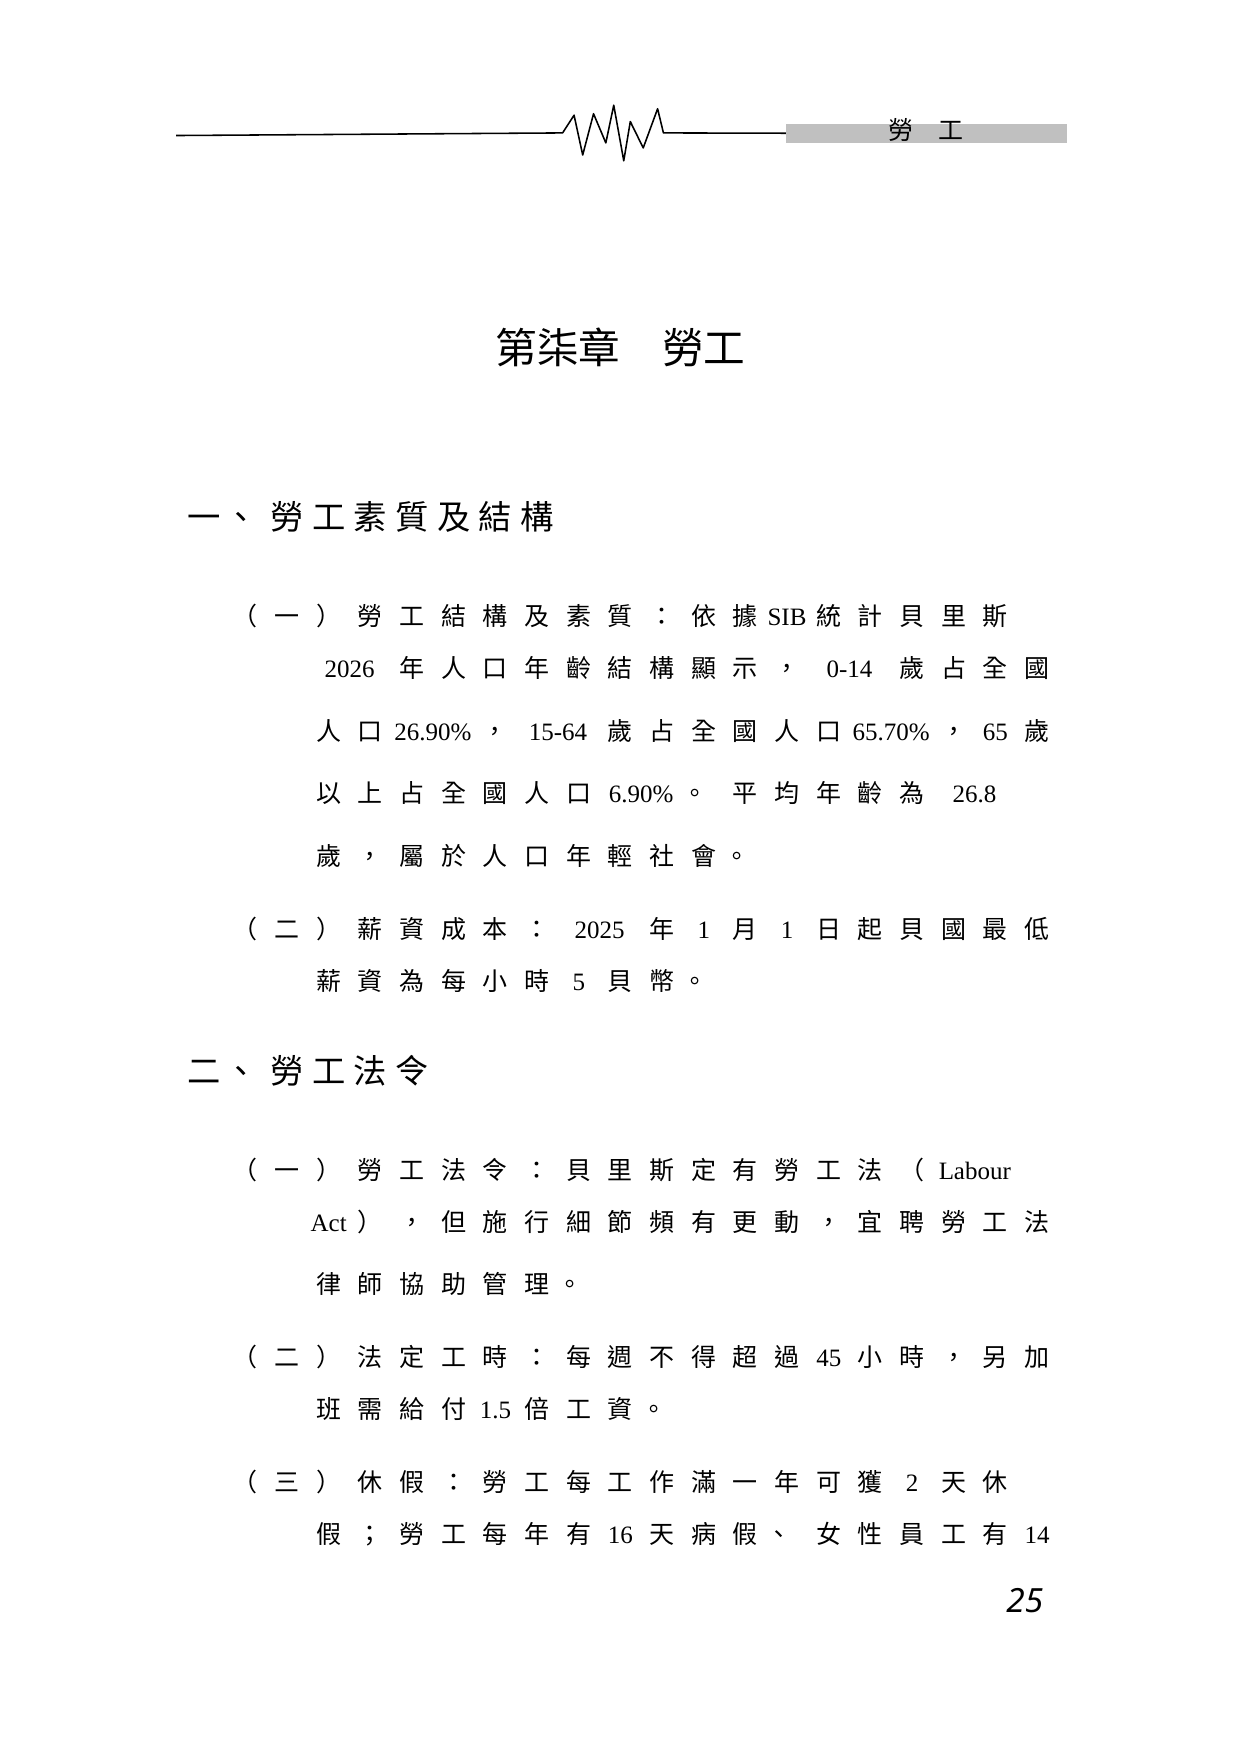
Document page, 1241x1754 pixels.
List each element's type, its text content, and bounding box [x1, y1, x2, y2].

text （一）勞工法令：貝里斯定有勞工法（Labour Act），但施行細節頻有更動，宜聘勞工法律師協助管理。 [207, 1116, 1058, 1304]
text 一、勞工素質及結構 [183, 473, 1058, 536]
text （二）薪資成本：2025年1月1日起貝國最低薪資為每小時5貝幣。 [207, 875, 1058, 1000]
text 第柒章 勞工 [183, 304, 1058, 366]
text （一）勞工結構及素質：依據SIB統計貝里斯2026年人口年齡結構顯示，0-14歲占全國人口26.90%，15-64歲占全國人口65.70%，65歲以上占全國人口6.90%。平均年齡為26.8歲，屬於人口年輕社會。 [207, 563, 1058, 875]
text （二）法定工時：每週不得超過45小時，另加班需給付1.5倍工資。 [207, 1304, 1058, 1429]
text 二、勞工法令 [183, 1027, 1058, 1089]
text （三）休假：勞工每工作滿一年可獲2天休假；勞工每年有16天病假、女性員工有14 [207, 1429, 1058, 1554]
